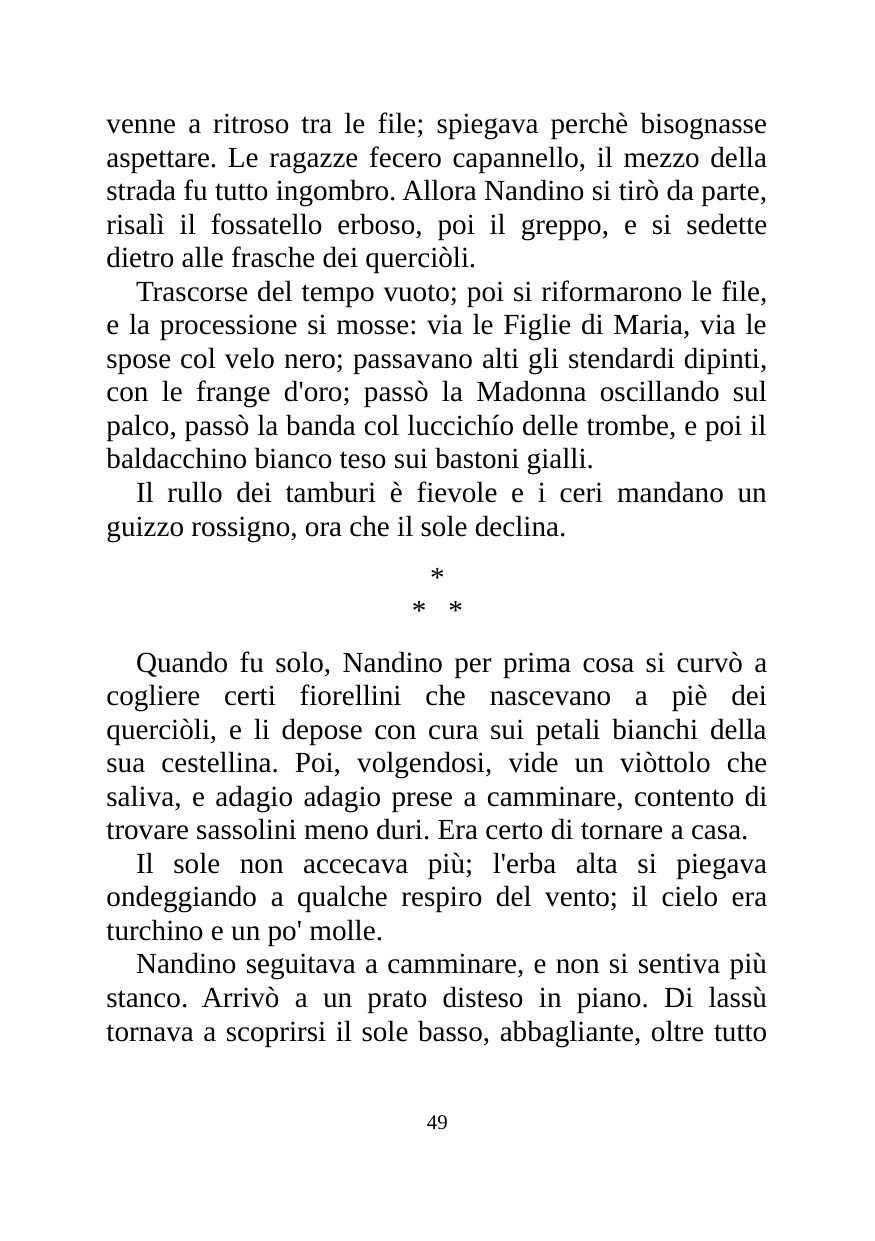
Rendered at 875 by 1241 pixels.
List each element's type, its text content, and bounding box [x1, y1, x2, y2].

text Il sole non accecava più; l'erba alta si piegava ondeggiando a qualche respiro del vento; il cielo era turchino e un po' molle. [106, 846, 768, 947]
text venne a ritroso tra le file; spiegava perchè bisognasse aspettare. Le ragazze fecero capannello, il mezzo della strada fu tutto ingombro. Allora Nandino si tirò da parte, risalì il fossatello erboso, poi il greppo, e si sedette dietro alle frasche dei querciòli. [106, 106, 768, 274]
text Il rullo dei tamburi è fievole e i ceri mandano un guizzo rossigno, ora che il sole declina. [106, 475, 768, 542]
text Trascorse del tempo vuoto; poi si riformarono le file, e la processione si mosse: via le Figlie di Maria, via le spose col velo nero; passavano alti gli stendardi dipinti, con le frange d'oro; passò la Madonna oscillando sul palco, passò la banda col luccichío delle trombe, e poi il baldacchino bianco teso sui bastoni gialli. [106, 274, 768, 475]
text * * * [106, 560, 768, 627]
text Quando fu solo, Nandino per prima cosa si curvò a cogliere certi fiorellini che nascevano a piè dei querciòli, e li depose con cura sui petali bianchi della sua cestellina. Poi, volgendosi, vide un viòttolo che saliva, e adagio adagio prese a camminare, contento di trovare sassolini meno duri. Era certo di tornare a casa. [106, 645, 768, 846]
text Nandino seguitava a camminare, e non si sentiva più stanco. Arrivò a un prato disteso in piano. Di lassù tornava a scoprirsi il sole basso, abbagliante, oltre tutto [106, 947, 768, 1047]
